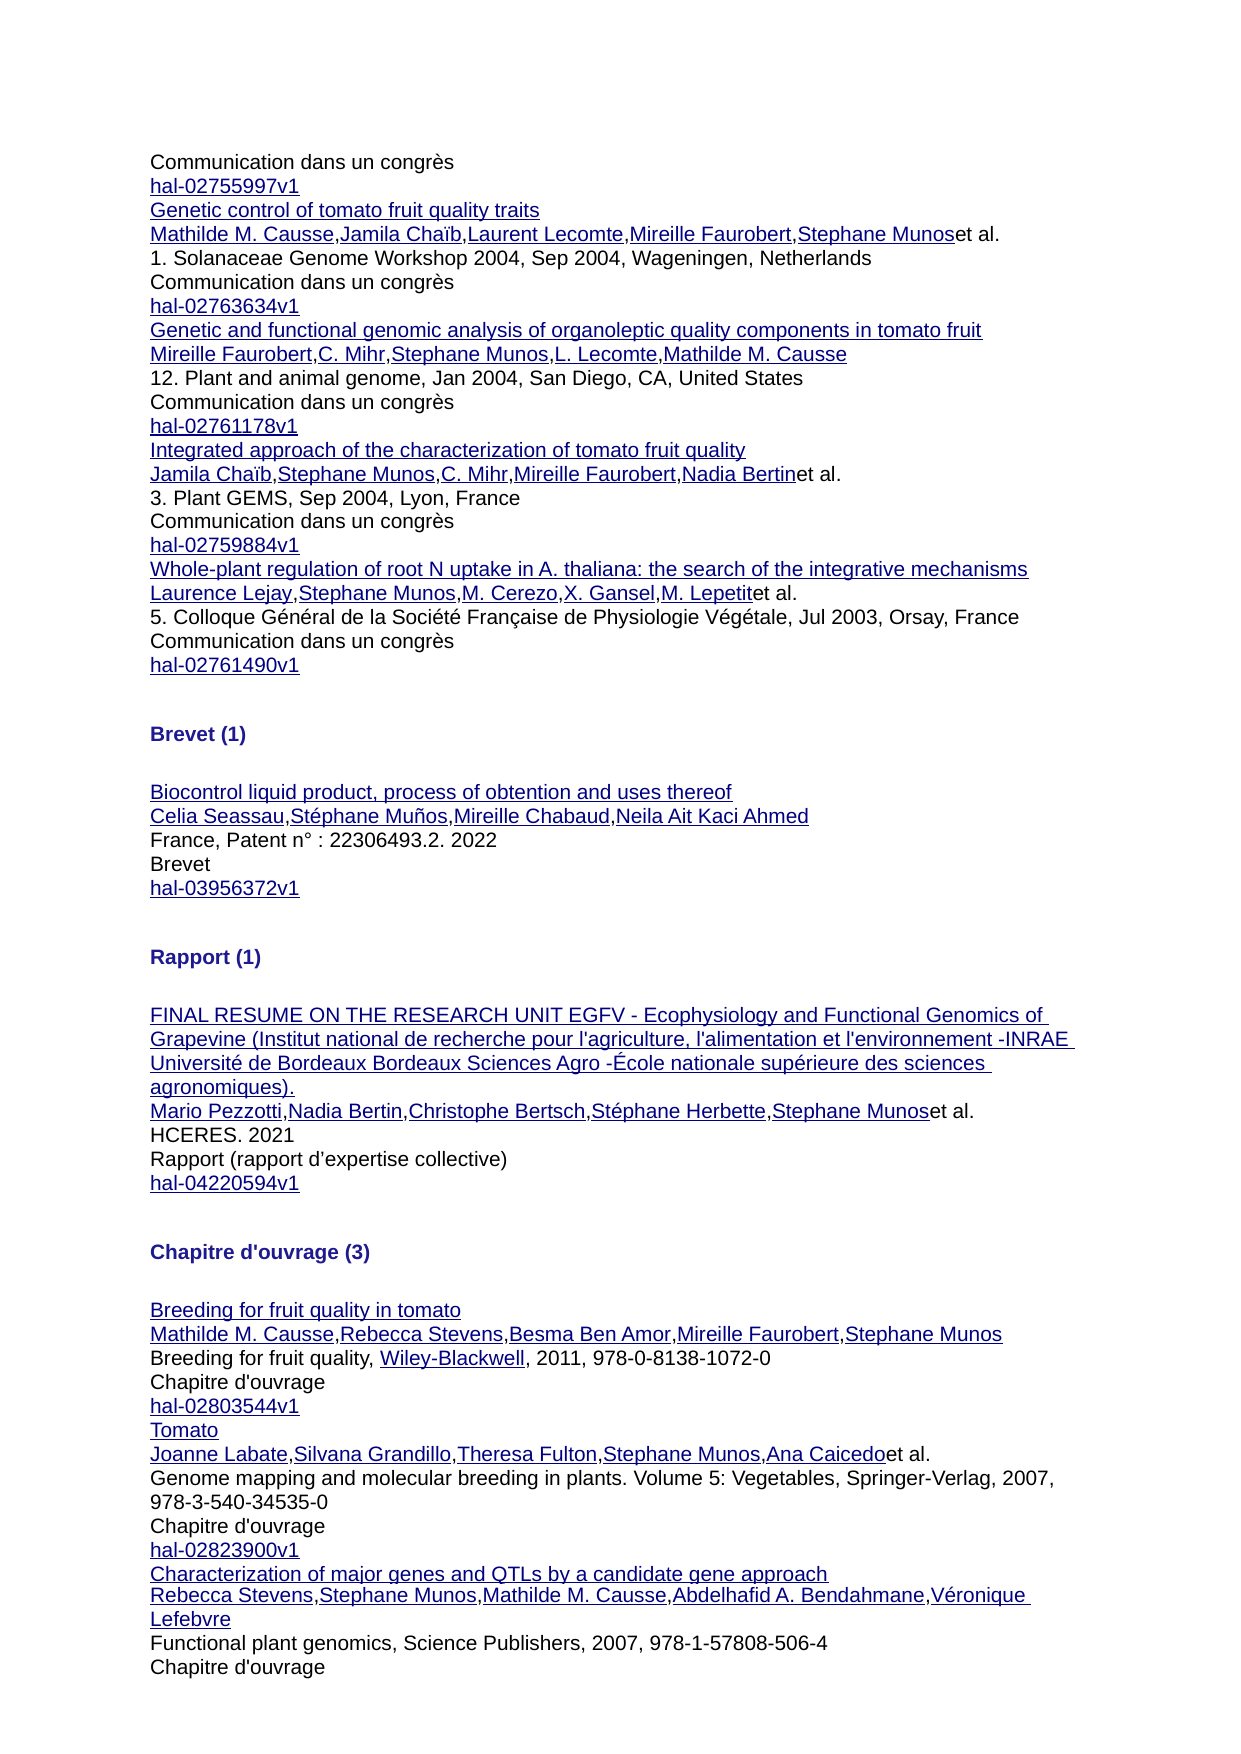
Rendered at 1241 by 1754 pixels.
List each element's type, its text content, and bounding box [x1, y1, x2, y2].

table_cell Characterization of major genes and QTLs by a candidate gene approach Rebecca Stevens,Stephane Munos,Mathilde M. Causse,Abdelhafid A. Bendahmane,Véronique Lefebvre Functional plant genomics, Science Publishers, 2007, 978-1-57808-506-4 Chapitre d'ouvrage [150, 1561, 1090, 1679]
table_header Biocontrol liquid product, process of obtention and uses thereof Celia Seassau,Stéphane Muños,Mireille Chabaud,Neila Ait Kaci Ahmed France, Patent n° : 22306493.2. 2022 Brevet hal-03956372v1 [150, 780, 1090, 900]
table_header Breeding for fruit quality in tomato Mathilde M. Causse,Rebecca Stevens,Besma Ben Amor,Mireille Faurobert,Stephane Munos Breeding for fruit quality, Wiley-Blackwell, 2011, 978-0-8138-1072-0 Chapitre d'ouvrage hal-02803544v1 [150, 1298, 1090, 1418]
table_header FINAL RESUME ON THE RESEARCH UNIT EGFV - Ecophysiology and Functional Genomics of Grapevine (Institut national de recherche pour l'agriculture, l'alimentation et l'environnement -INRAE Université de Bordeaux Bordeaux Sciences Agro -École nationale supérieure des sciences agronomiques). Mario Pezzotti,Nadia Bertin,Christophe Bertsch,Stéphane Herbette,Stephane Munoset al. HCERES. 2021 Rapport (rapport d’expertise collective) hal-04220594v1 [150, 1003, 1090, 1195]
table_cell Whole-plant regulation of root N uptake in A. thaliana: the search of the integrative mechanisms Laurence Lejay,Stephane Munos,M. Cerezo,X. Gansel,M. Lepetitet al. 5. Colloque Général de la Société Française de Physiologie Végétale, Jul 2003, Orsay, France Communication dans un congrès hal-02761490v1 [150, 557, 1090, 677]
table_cell Integrated approach of the characterization of tomato fruit quality Jamila Chaïb,Stephane Munos,C. Mihr,Mireille Faurobert,Nadia Bertinet al. 3. Plant GEMS, Sep 2004, Lyon, France Communication dans un congrès hal-02759884v1 [150, 438, 1090, 557]
subtitle Rapport (1) [150, 945, 1090, 969]
table_cell Genetic control of tomato fruit quality traits Mathilde M. Causse,Jamila Chaïb,Laurent Lecomte,Mireille Faurobert,Stephane Munoset al. 1. Solanaceae Genome Workshop 2004, Sep 2004, Wageningen, Netherlands Communication dans un congrès hal-02763634v1 [150, 198, 1090, 318]
subtitle Brevet (1) [150, 722, 1090, 746]
table_cell Tomato Joanne Labate,Silvana Grandillo,Theresa Fulton,Stephane Munos,Ana Caicedoet al. Genome mapping and molecular breeding in plants. Volume 5: Vegetables, Springer-Verlag, 2007, 978-3-540-34535-0 Chapitre d'ouvrage hal-02823900v1 [150, 1418, 1090, 1561]
table_cell Genetic and functional genomic analysis of organoleptic quality components in tomato fruit Mireille Faurobert,C. Mihr,Stephane Munos,L. Lecomte,Mathilde M. Causse 12. Plant and animal genome, Jan 2004, San Diego, CA, United States Communication dans un congrès hal-02761178v1 [150, 318, 1090, 437]
subtitle Chapitre d'ouvrage (3) [150, 1239, 1090, 1263]
table_cell Communication dans un congrès hal-02755997v1 [150, 150, 1090, 198]
